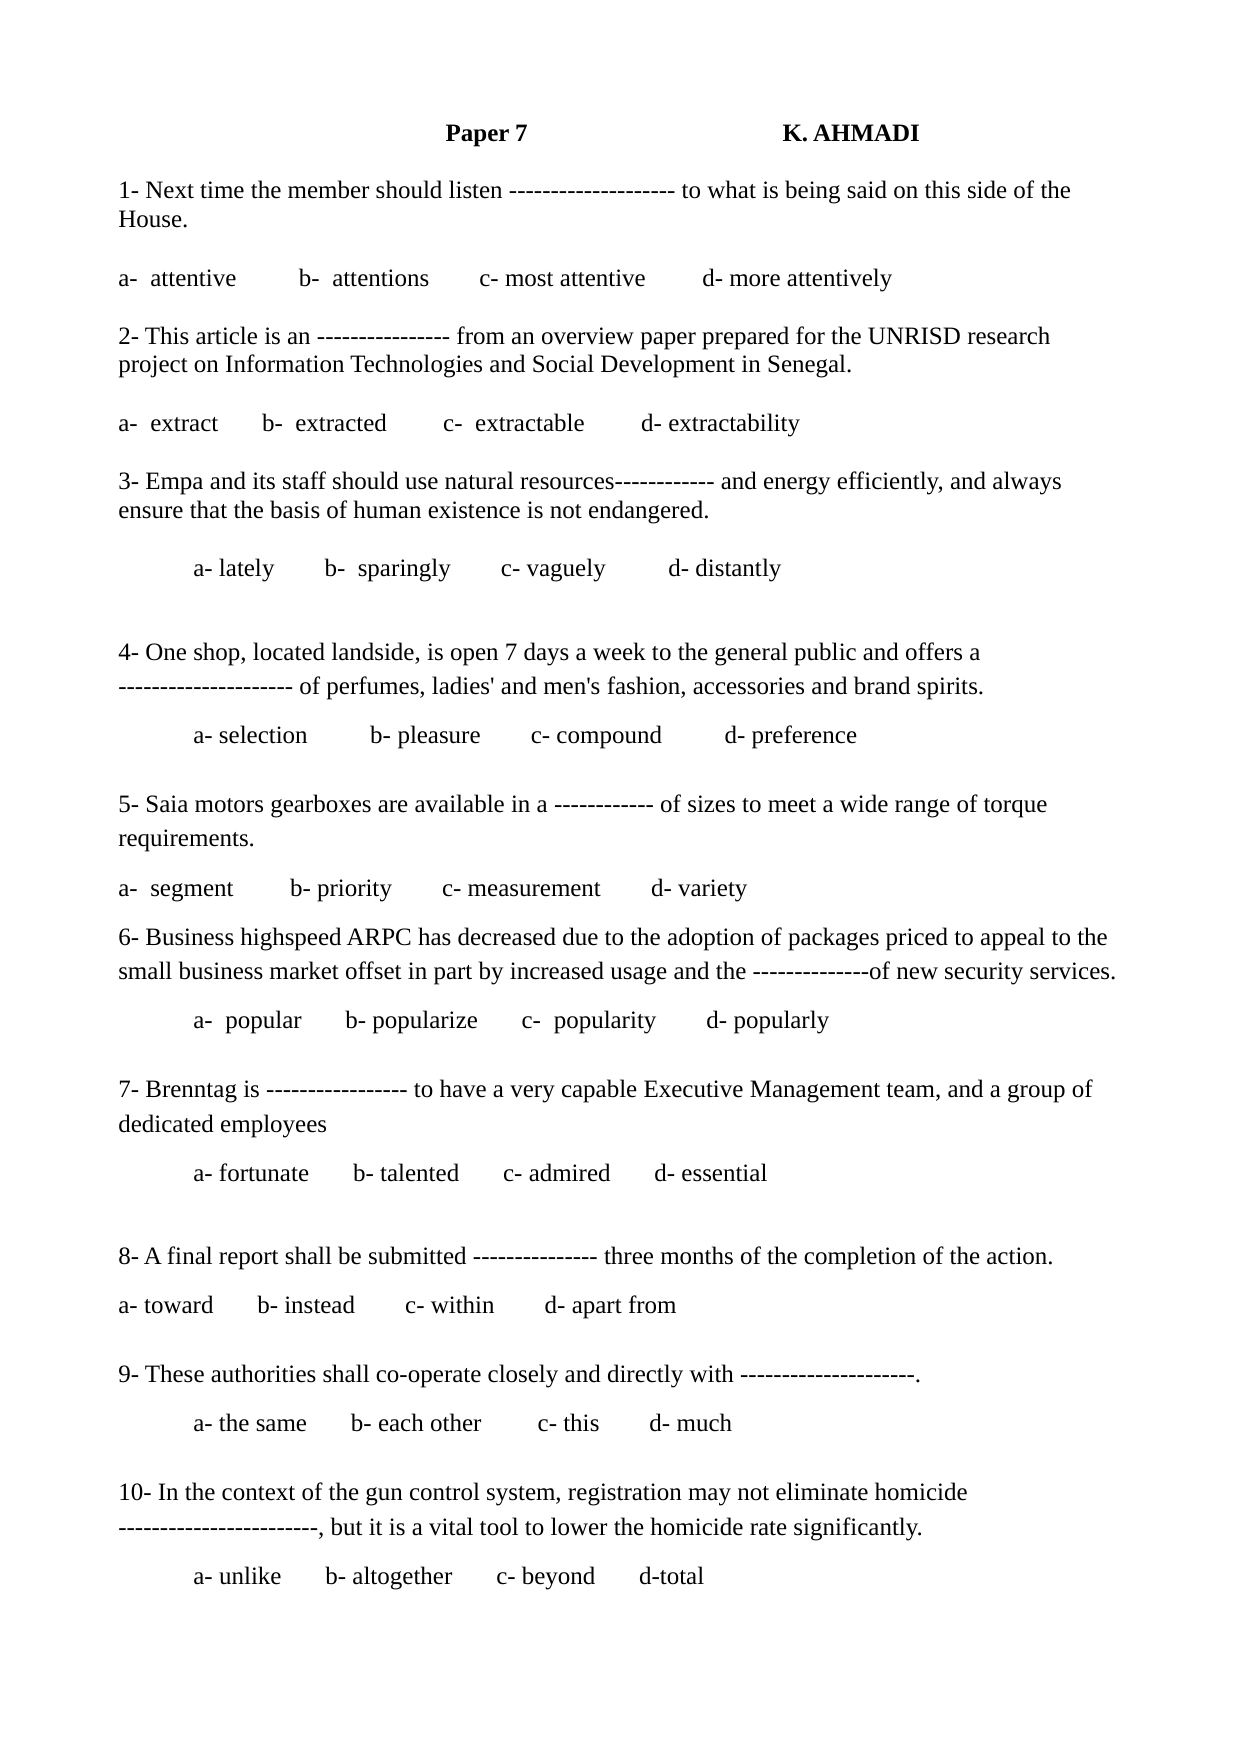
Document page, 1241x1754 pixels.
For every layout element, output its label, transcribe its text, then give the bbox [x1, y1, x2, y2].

text 8- A final report shall be submitted --------------- three months of the completion of the action. [118, 1241, 1122, 1270]
text 9- These authorities shall co-operate closely and directly with ---------------------. [118, 1359, 1122, 1388]
list a- lately b- sparingly c- vaguely d- distantly [164, 553, 1122, 582]
list a- unlike b- altogether c- beyond d-total [164, 1561, 1122, 1589]
text 6- Business highspeed ARPC has decreased due to the adoption of packages priced to appeal to the small business market offset in part by increased usage and the --------------of new security services. [118, 922, 1122, 985]
list a- fortunate b- talented c- admired d- essential [164, 1158, 1122, 1186]
text 2- This article is an ---------------- from an overview paper prepared for the UNRISD research project on Information Technologies and Social Development in Senegal. [118, 321, 1122, 378]
text a- extract b- extracted c- extractable d- extractability [118, 408, 1122, 437]
text 1- Next time the member should listen -------------------- to what is being said on this side of the House. [118, 176, 1122, 233]
list a- popular b- popularize c- popularity d- popularly [164, 1005, 1122, 1034]
text 10- In the context of the gun control system, registration may not eliminate homicide ------------------------, but it is a vital tool to lower the homicide rate significantly. [118, 1477, 1122, 1541]
text a- attentive b- attentions c- most attentive d- more attentively [118, 263, 1122, 291]
text 4- One shop, located landside, is open 7 days a week to the general public and offers a --------------------- of perfumes, ladies' and men's fashion, accessories and brand spirits. [118, 637, 1122, 700]
text 7- Brenntag is ----------------- to have a very capable Executive Management team, and a group of dedicated employees [118, 1074, 1122, 1137]
list a- the same b- each other c- this d- much [164, 1408, 1122, 1437]
text a- segment b- priority c- measurement d- variety [118, 873, 1122, 901]
text a- toward b- instead c- within d- apart from [118, 1290, 1122, 1319]
list a- selection b- pleasure c- compound d- preference [164, 720, 1122, 749]
text 5- Saia motors gearboxes are available in a ------------ of sizes to meet a wide range of torque requirements. [118, 789, 1122, 852]
text 3- Empa and its staff should use natural resources------------ and energy efficiently, and always ensure that the basis of human existence is not endangered. [118, 466, 1122, 523]
text Paper 7 K. AHMADI [118, 118, 1122, 147]
